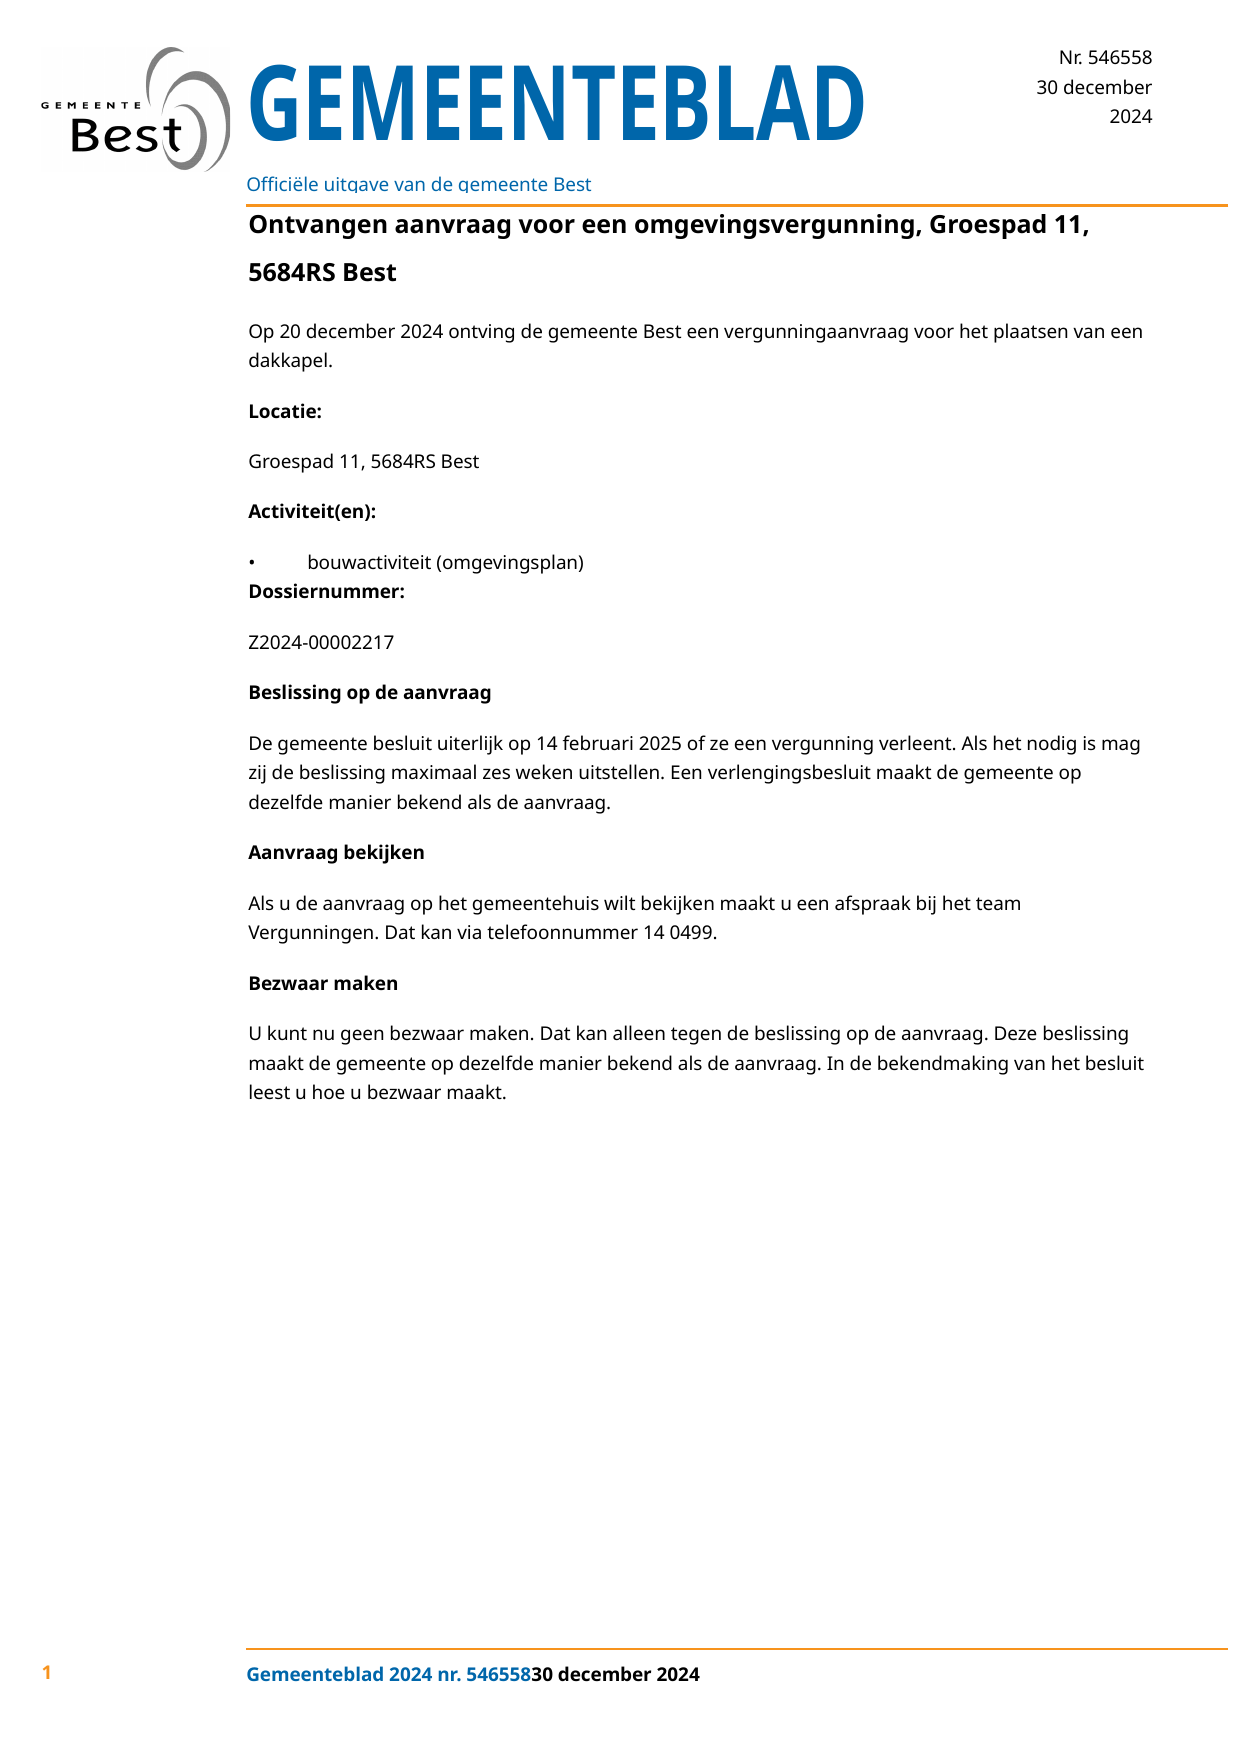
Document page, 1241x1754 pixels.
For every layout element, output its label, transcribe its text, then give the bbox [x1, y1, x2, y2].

text Locatie: [248, 398, 1152, 424]
text Activiteit(en): [248, 499, 1152, 524]
text Groespad 11, 5684RS Best [248, 448, 1152, 474]
text Aanvraag bekijken [248, 839, 1152, 865]
text Bezwaar maken [248, 970, 1152, 996]
text Ontvangen aanvraag voor een omgevingsvergunning, Groespad 11, 5684RS Best [248, 207, 1152, 288]
text Op 20 december 2024 ontving de gemeente Best een vergunningaanvraag voor het plaatsen van een dakkapel. [248, 318, 1152, 373]
text Beslissing op de aanvraag [248, 679, 1152, 705]
picture [41, 47, 231, 172]
text Dossiernummer: [248, 579, 1152, 604]
text Als u de aanvraag op het gemeentehuis wilt bekijken maakt u een afspraak bij het team Vergunningen. Dat kan via telefoonnummer 14 0499. [248, 890, 1152, 945]
list bouwactiviteit (omgevingsplan) [248, 549, 1152, 575]
text Z2024-00002217 [248, 629, 1152, 655]
text De gemeente besluit uiterlijk op 14 februari 2025 of ze een vergunning verleent. Als het nodig is mag zij de beslissing maximaal zes weken uitstellen. Een verlengingsbesluit maakt de gemeente op dezelfde manier bekend als de aanvraag. [248, 730, 1152, 815]
text U kunt nu geen bezwaar maken. Dat kan alleen tegen de beslissing op de aanvraag. Deze beslissing maakt de gemeente op dezelfde manier bekend als de aanvraag. In de bekendmaking van het besluit leest u hoe u bezwaar maakt. [248, 1020, 1152, 1105]
